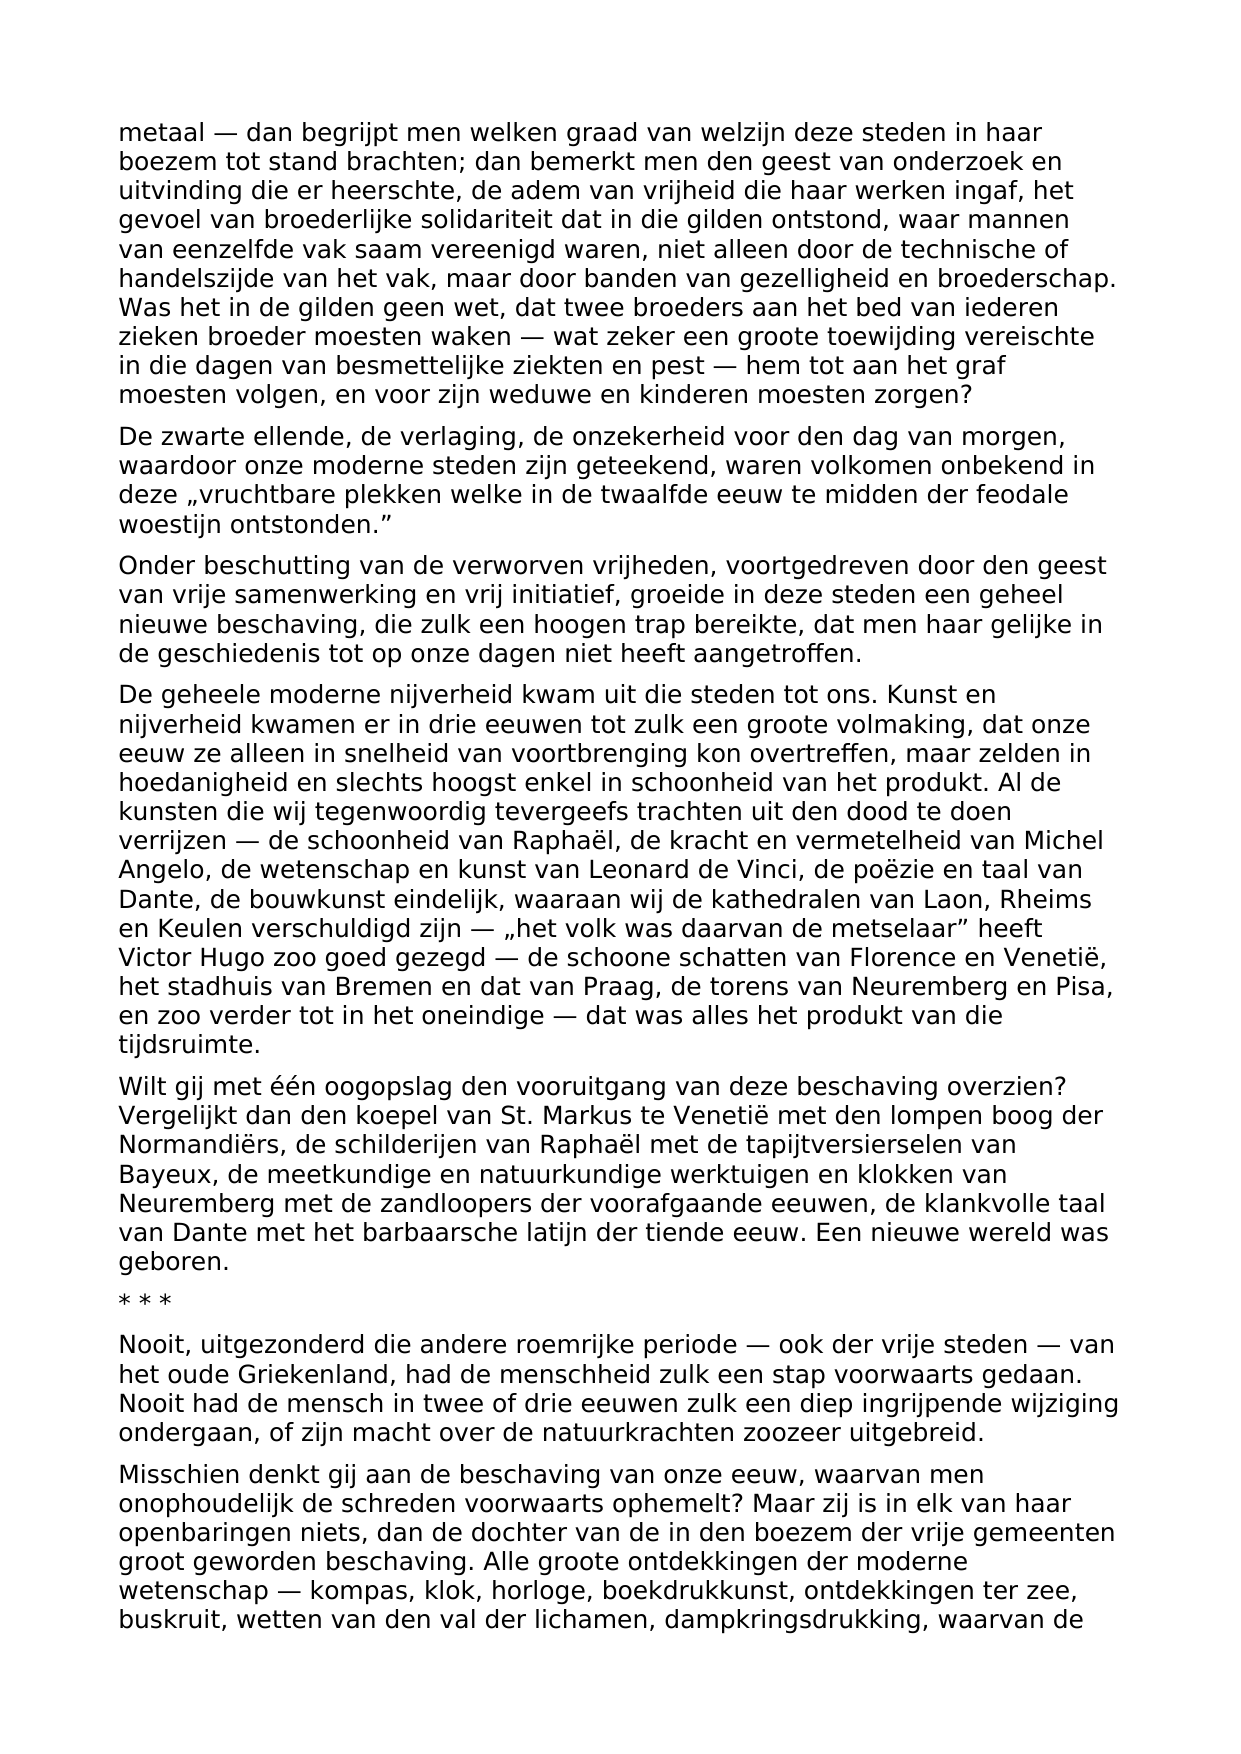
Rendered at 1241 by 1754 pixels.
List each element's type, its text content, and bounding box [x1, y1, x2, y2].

text De zwarte ellende, de verlaging, de onzekerheid voor den dag van morgen, waardoor onze moderne steden zijn geteekend, waren volkomen onbekend in deze „vruchtbare plekken welke in de twaalfde eeuw te midden der feodale woestijn ontstonden.” [118, 422, 1122, 539]
text De geheele moderne nijverheid kwam uit die steden tot ons. Kunst en nijverheid kwamen er in drie eeuwen tot zulk een groote volmaking, dat onze eeuw ze alleen in snelheid van voortbrenging kon overtreffen, maar zelden in hoedanigheid en slechts hoogst enkel in schoonheid van het produkt. Al de kunsten die wij tegenwoordig tevergeefs trachten uit den dood te doen verrijzen — de schoonheid van Raphaël, de kracht en vermetelheid van Michel Angelo, de wetenschap en kunst van Leonard de Vinci, de poëzie en taal van Dante, de bouwkunst eindelijk, waaraan wij de kathedralen van Laon, Rheims en Keulen verschuldigd zijn — „het volk was daarvan de metselaar” heeft Victor Hugo zoo goed gezegd — de schoone schatten van Florence en Venetië, het stadhuis van Bremen en dat van Praag, de torens van Neuremberg en Pisa, en zoo verder tot in het oneindige — dat was alles het produkt van die tijdsruimte. [118, 681, 1122, 1060]
text Wilt gij met één oogopslag den vooruitgang van deze beschaving overzien? Vergelijkt dan den koepel van St. Markus te Venetië met den lompen boog der Normandiërs, de schilderijen van Raphaël met de tapijtversierselen van Bayeux, de meetkundige en natuurkundige werktuigen en klokken van Neuremberg met de zandloopers der voorafgaande eeuwen, de klankvolle taal van Dante met het barbaarsche latijn der tiende eeuw. Een nieuwe wereld was geboren. [118, 1072, 1122, 1276]
text Onder beschutting van de verworven vrijheden, voortgedreven door den geest van vrije samenwerking en vrij initiatief, groeide in deze steden een geheel nieuwe beschaving, die zulk een hoogen trap bereikte, dat men haar gelijke in de geschiedenis tot op onze dagen niet heeft aangetroffen. [118, 551, 1122, 668]
text metaal — dan begrijpt men welken graad van welzijn deze steden in haar boezem tot stand brachten; dan bemerkt men den geest van onderzoek en uitvinding die er heerschte, de adem van vrijheid die haar werken ingaf, het gevoel van broederlijke solidariteit dat in die gilden ontstond, waar mannen van eenzelfde vak saam vereenigd waren, niet alleen door de technische of handelszijde van het vak, maar door banden van gezelligheid en broederschap. Was het in de gilden geen wet, dat twee broeders aan het bed van iederen zieken broeder moesten waken — wat zeker een groote toewijding vereischte in die dagen van besmettelijke ziekten en pest — hem tot aan het graf moesten volgen, en voor zijn weduwe en kinderen moesten zorgen? [118, 118, 1122, 410]
text * * * [118, 1289, 1122, 1318]
text Misschien denkt gij aan de beschaving van onze eeuw, waarvan men onophoudelijk de schreden voorwaarts ophemelt? Maar zij is in elk van haar openbaringen niets, dan de dochter van de in den boezem der vrije gemeenten groot geworden beschaving. Alle groote ontdekkingen der moderne wetenschap — kompas, klok, horloge, boekdrukkunst, ontdekkingen ter zee, buskruit, wetten van den val der lichamen, dampkringsdrukking, waarvan de [118, 1460, 1122, 1635]
text Nooit, uitgezonderd die andere roemrijke periode — ook der vrije steden — van het oude Griekenland, had de menschheid zulk een stap voorwaarts gedaan. Nooit had de mensch in twee of drie eeuwen zulk een diep ingrijpende wijziging ondergaan, of zijn macht over de natuurkrachten zoozeer uitgebreid. [118, 1331, 1122, 1447]
